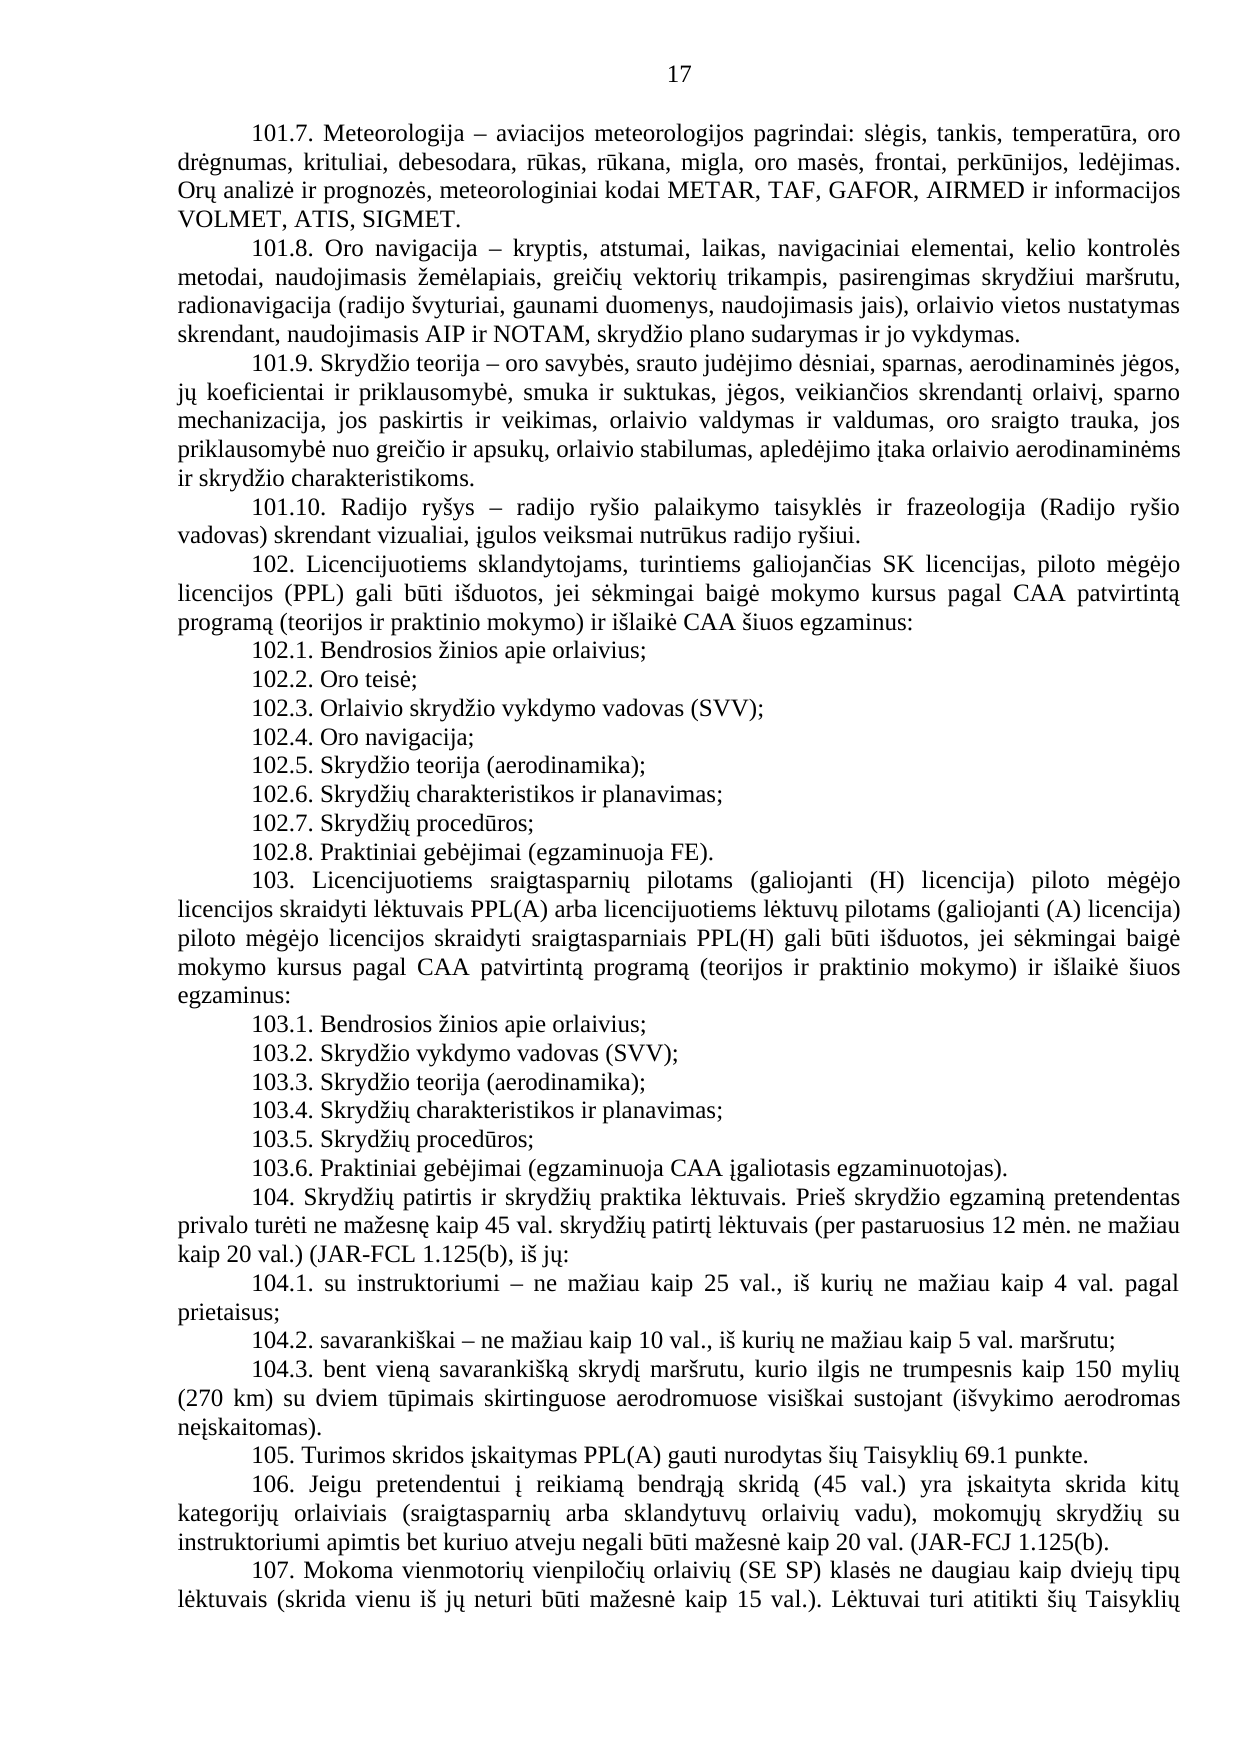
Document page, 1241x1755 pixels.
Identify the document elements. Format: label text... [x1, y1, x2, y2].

text 106. Jeigu pretendentui į reikiamą bendrąją skridą (45 val.) yra įskaityta skrida kitų kategorijų orlaiviais (sraigtasparnių arba sklandytuvų orlaivių vadu), mokomųjų skrydžių su instruktoriumi apimtis bet kuriuo atveju negali būti mažesnė kaip 20 val. (JAR-FCJ 1.125(b). [177, 1469, 1181, 1556]
text 104. Skrydžių patirtis ir skrydžių praktika lėktuvais. Prieš skrydžio egzaminą pretendentas privalo turėti ne mažesnę kaip 45 val. skrydžių patirtį lėktuvais (per pastaruosius 12 mėn. ne mažiau kaip 20 val.) (JAR-FCL 1.125(b), iš jų: [177, 1182, 1181, 1268]
text 103.6. Praktiniai gebėjimai (egzaminuoja CAA įgaliotasis egzaminuotojas). [177, 1153, 1181, 1182]
text 105. Turimos skridos įskaitymas PPL(A) gauti nurodytas šių Taisyklių 69.1 punkte. [177, 1441, 1181, 1469]
text 101.9. Skrydžio teorija – oro savybės, srauto judėjimo dėsniai, sparnas, aerodinaminės jėgos, jų koeficientai ir priklausomybė, smuka ir suktukas, jėgos, veikiančios skrendantį orlaivį, sparno mechanizacija, jos paskirtis ir veikimas, orlaivio valdymas ir valdumas, oro sraigto trauka, jos priklausomybė nuo greičio ir apsukų, orlaivio stabilumas, apledėjimo įtaka orlaivio aerodinaminėms ir skrydžio charakteristikoms. [177, 348, 1181, 492]
text 102.7. Skrydžių procedūros; [177, 808, 1181, 837]
text 103.3. Skrydžio teorija (aerodinamika); [177, 1067, 1181, 1096]
text 102. Licencijuotiems sklandytojams, turintiems galiojančias SK licencijas, piloto mėgėjo licencijos (PPL) gali būti išduotos, jei sėkmingai baigė mokymo kursus pagal CAA patvirtintą programą (teorijos ir praktinio mokymo) ir išlaikė CAA šiuos egzaminus: [177, 549, 1181, 636]
text 101.10. Radijo ryšys – radijo ryšio palaikymo taisyklės ir frazeologija (Radijo ryšio vadovas) skrendant vizualiai, įgulos veiksmai nutrūkus radijo ryšiui. [177, 492, 1181, 549]
text 104.3. bent vieną savarankišką skrydį maršrutu, kurio ilgis ne trumpesnis kaip 150 mylių (270 km) su dviem tūpimais skirtinguose aerodromuose visiškai sustojant (išvykimo aerodromas neįskaitomas). [177, 1354, 1181, 1441]
text 102.5. Skrydžio teorija (aerodinamika); [177, 751, 1181, 779]
text 103.4. Skrydžių charakteristikos ir planavimas; [177, 1096, 1181, 1124]
text 104.2. savarankiškai – ne mažiau kaip 10 val., iš kurių ne mažiau kaip 5 val. maršrutu; [177, 1326, 1181, 1354]
text 102.4. Oro navigacija; [177, 722, 1181, 751]
text 103.2. Skrydžio vykdymo vadovas (SVV); [177, 1038, 1181, 1067]
text 107. Mokoma vienmotorių vienpiločių orlaivių (SE SP) klasės ne daugiau kaip dviejų tipų lėktuvais (skrida vienu iš jų neturi būti mažesnė kaip 15 val.). Lėktuvai turi atitikti šių Taisyklių [177, 1556, 1181, 1613]
text 104.1. su instruktoriumi – ne mažiau kaip 25 val., iš kurių ne mažiau kaip 4 val. pagal prietaisus; [177, 1268, 1181, 1326]
text 103.5. Skrydžių procedūros; [177, 1124, 1181, 1153]
text 102.3. Orlaivio skrydžio vykdymo vadovas (SVV); [177, 693, 1181, 722]
text 101.8. Oro navigacija – kryptis, atstumai, laikas, navigaciniai elementai, kelio kontrolės metodai, naudojimasis žemėlapiais, greičių vektorių trikampis, pasirengimas skrydžiui maršrutu, radionavigacija (radijo švyturiai, gaunami duomenys, naudojimasis jais), orlaivio vietos nustatymas skrendant, naudojimasis AIP ir NOTAM, skrydžio plano sudarymas ir jo vykdymas. [177, 233, 1181, 348]
text 101.7. Meteorologija – aviacijos meteorologijos pagrindai: slėgis, tankis, temperatūra, oro drėgnumas, krituliai, debesodara, rūkas, rūkana, migla, oro masės, frontai, perkūnijos, ledėjimas. Orų analizė ir prognozės, meteorologiniai kodai METAR, TAF, GAFOR, AIRMED ir informacijos VOLMET, ATIS, SIGMET. [177, 118, 1181, 233]
text 103. Licencijuotiems sraigtasparnių pilotams (galiojanti (H) licencija) piloto mėgėjo licencijos skraidyti lėktuvais PPL(A) arba licencijuotiems lėktuvų pilotams (galiojanti (A) licencija) piloto mėgėjo licencijos skraidyti sraigtasparniais PPL(H) gali būti išduotos, jei sėkmingai baigė mokymo kursus pagal CAA patvirtintą programą (teorijos ir praktinio mokymo) ir išlaikė šiuos egzaminus: [177, 866, 1181, 1009]
text 102.8. Praktiniai gebėjimai (egzaminuoja FE). [177, 837, 1181, 866]
text 102.6. Skrydžių charakteristikos ir planavimas; [177, 779, 1181, 808]
text 102.1. Bendrosios žinios apie orlaivius; [177, 636, 1181, 664]
text 103.1. Bendrosios žinios apie orlaivius; [177, 1009, 1181, 1038]
text 102.2. Oro teisė; [177, 664, 1181, 693]
